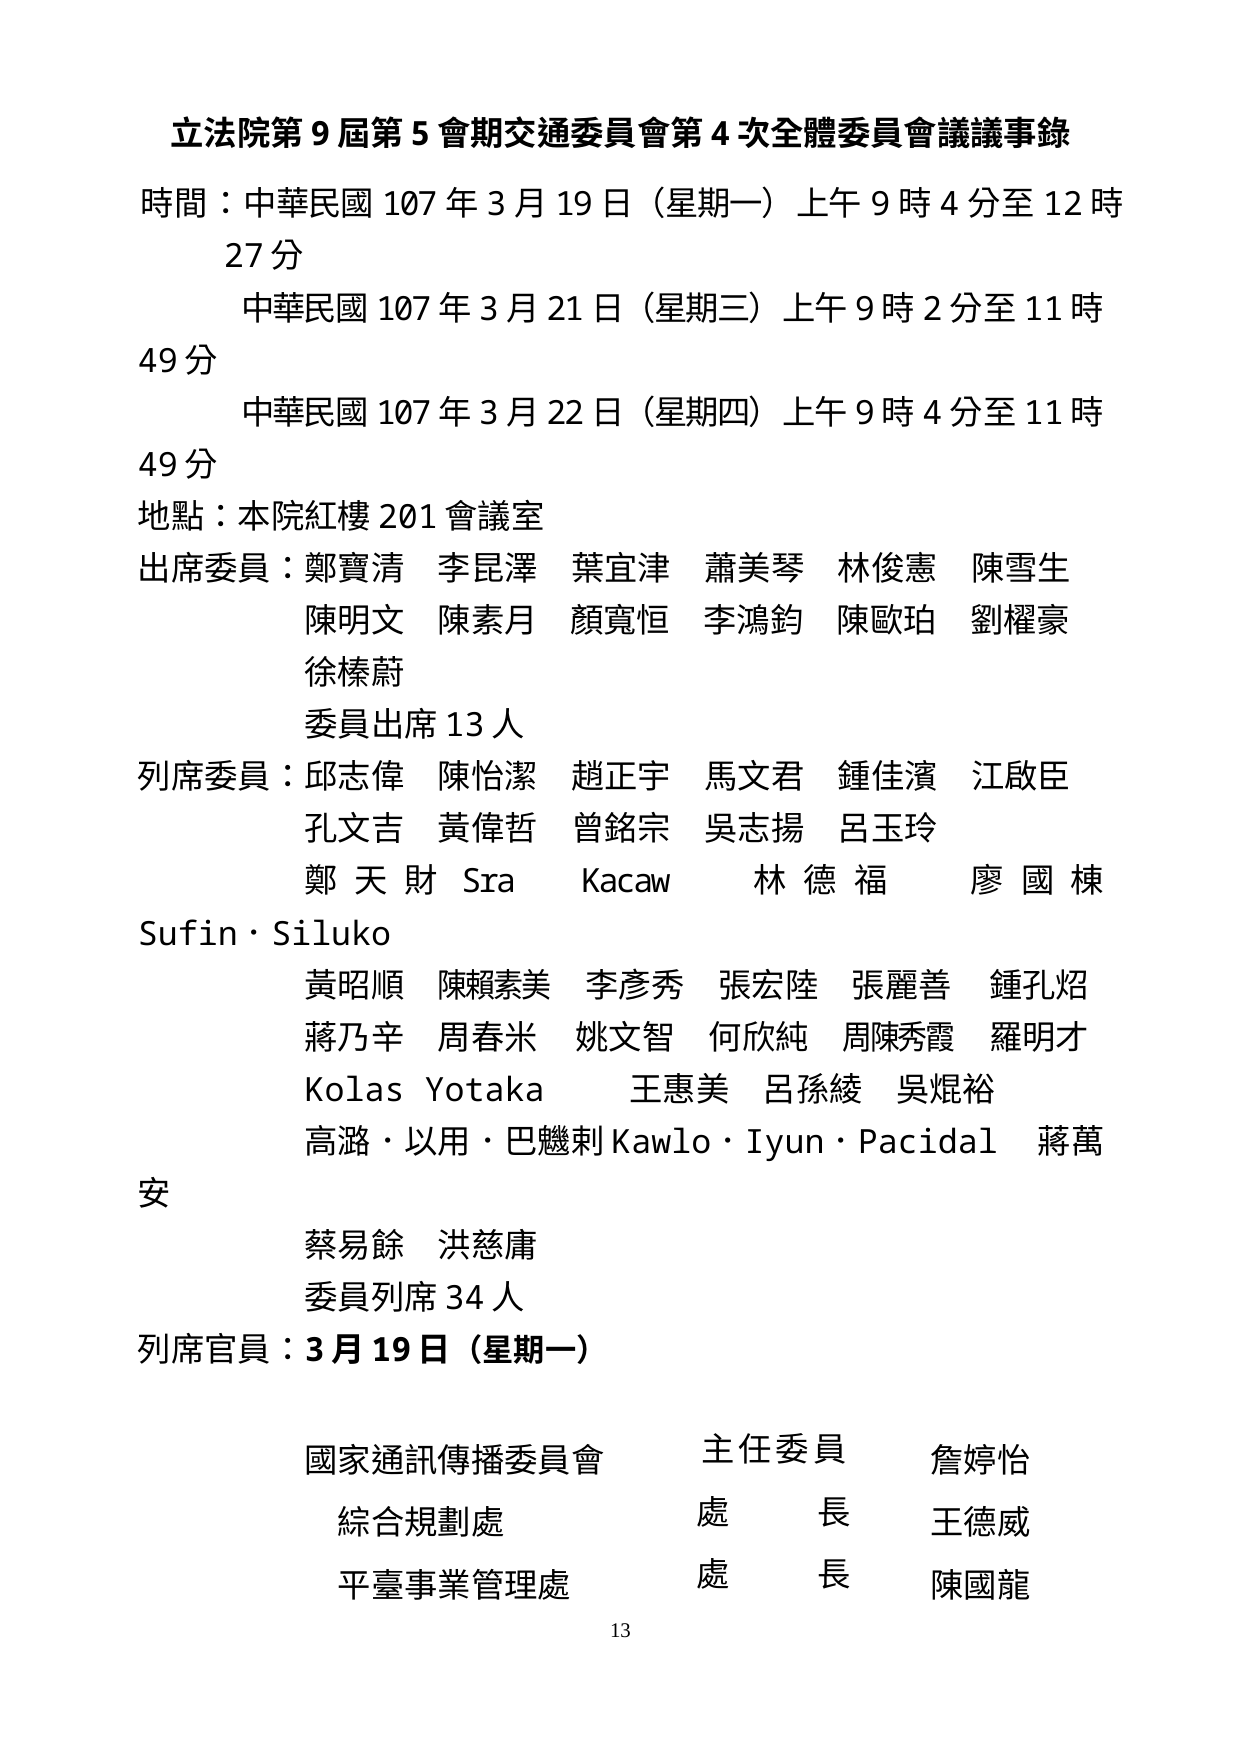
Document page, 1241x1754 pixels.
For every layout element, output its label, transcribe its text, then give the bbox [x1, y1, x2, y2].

text 立法院第9屆第5會期交通委員會第4次全體委員會議議事錄 [136, 103, 1104, 155]
table_cell 平臺事業管理處 [301, 1541, 641, 1603]
table_header 主任委員 [641, 1416, 907, 1478]
text 黃昭順 陳賴素美 李彥秀 張宏陸 張麗善 鍾孔炤 [138, 955, 1104, 1007]
text 出席委員：鄭寶清 李昆澤 葉宜津 蕭美琴 林俊憲 陳雪生 [138, 539, 1104, 591]
text 中華民國107年3月22日（星期四）上午9時4分至11時49分 [138, 382, 1104, 487]
text 委員出席13人 [138, 695, 1104, 747]
text 陳明文 陳素月 顏寬恒 李鴻鈞 陳歐珀 劉櫂豪 [138, 591, 1199, 643]
text 孔文吉 黃偉哲 曾銘宗 吳志揚 呂玉玲 [138, 799, 1104, 851]
text 中華民國107年3月21日（星期三）上午9時2分至11時49分 [138, 278, 1104, 382]
text 蔣乃辛 周春米 姚文智 何欣純 周陳秀霞 羅明才 [138, 1007, 1104, 1059]
text 高潞．以用．巴魕剌Kawlo．Iyun．Pacidal 蔣萬安 [138, 1112, 1104, 1216]
table_cell 處 長 [641, 1541, 907, 1603]
text 列席委員：邱志偉 陳怡潔 趙正宇 馬文君 鍾佳濱 江啟臣 [138, 747, 1104, 799]
text 徐榛蔚 [138, 643, 1199, 695]
text 時間：中華民國107年3月19日（星期一）上午9時4分至12時27分 [140, 174, 1125, 278]
text 委員列席34人 [138, 1268, 1104, 1320]
text 鄭天財Sra Kacaw 林德福 廖國棟Sufin．Siluko [138, 851, 1104, 955]
table_header 詹婷怡 [907, 1416, 1054, 1478]
table_cell 處 長 [641, 1478, 907, 1541]
table_cell 綜合規劃處 [301, 1478, 641, 1541]
table_cell 陳國龍 [907, 1541, 1054, 1603]
text 蔡易餘 洪慈庸 [138, 1216, 1104, 1268]
table_header 國家通訊傳播委員會 [301, 1416, 641, 1478]
text 列席官員：3月19日（星期一） [138, 1320, 1104, 1372]
text Kolas Yotaka 王惠美 呂孫綾 吳焜裕 [138, 1059, 1104, 1112]
text 地點：本院紅樓201會議室 [138, 487, 1104, 539]
table_cell 王德威 [907, 1478, 1054, 1541]
